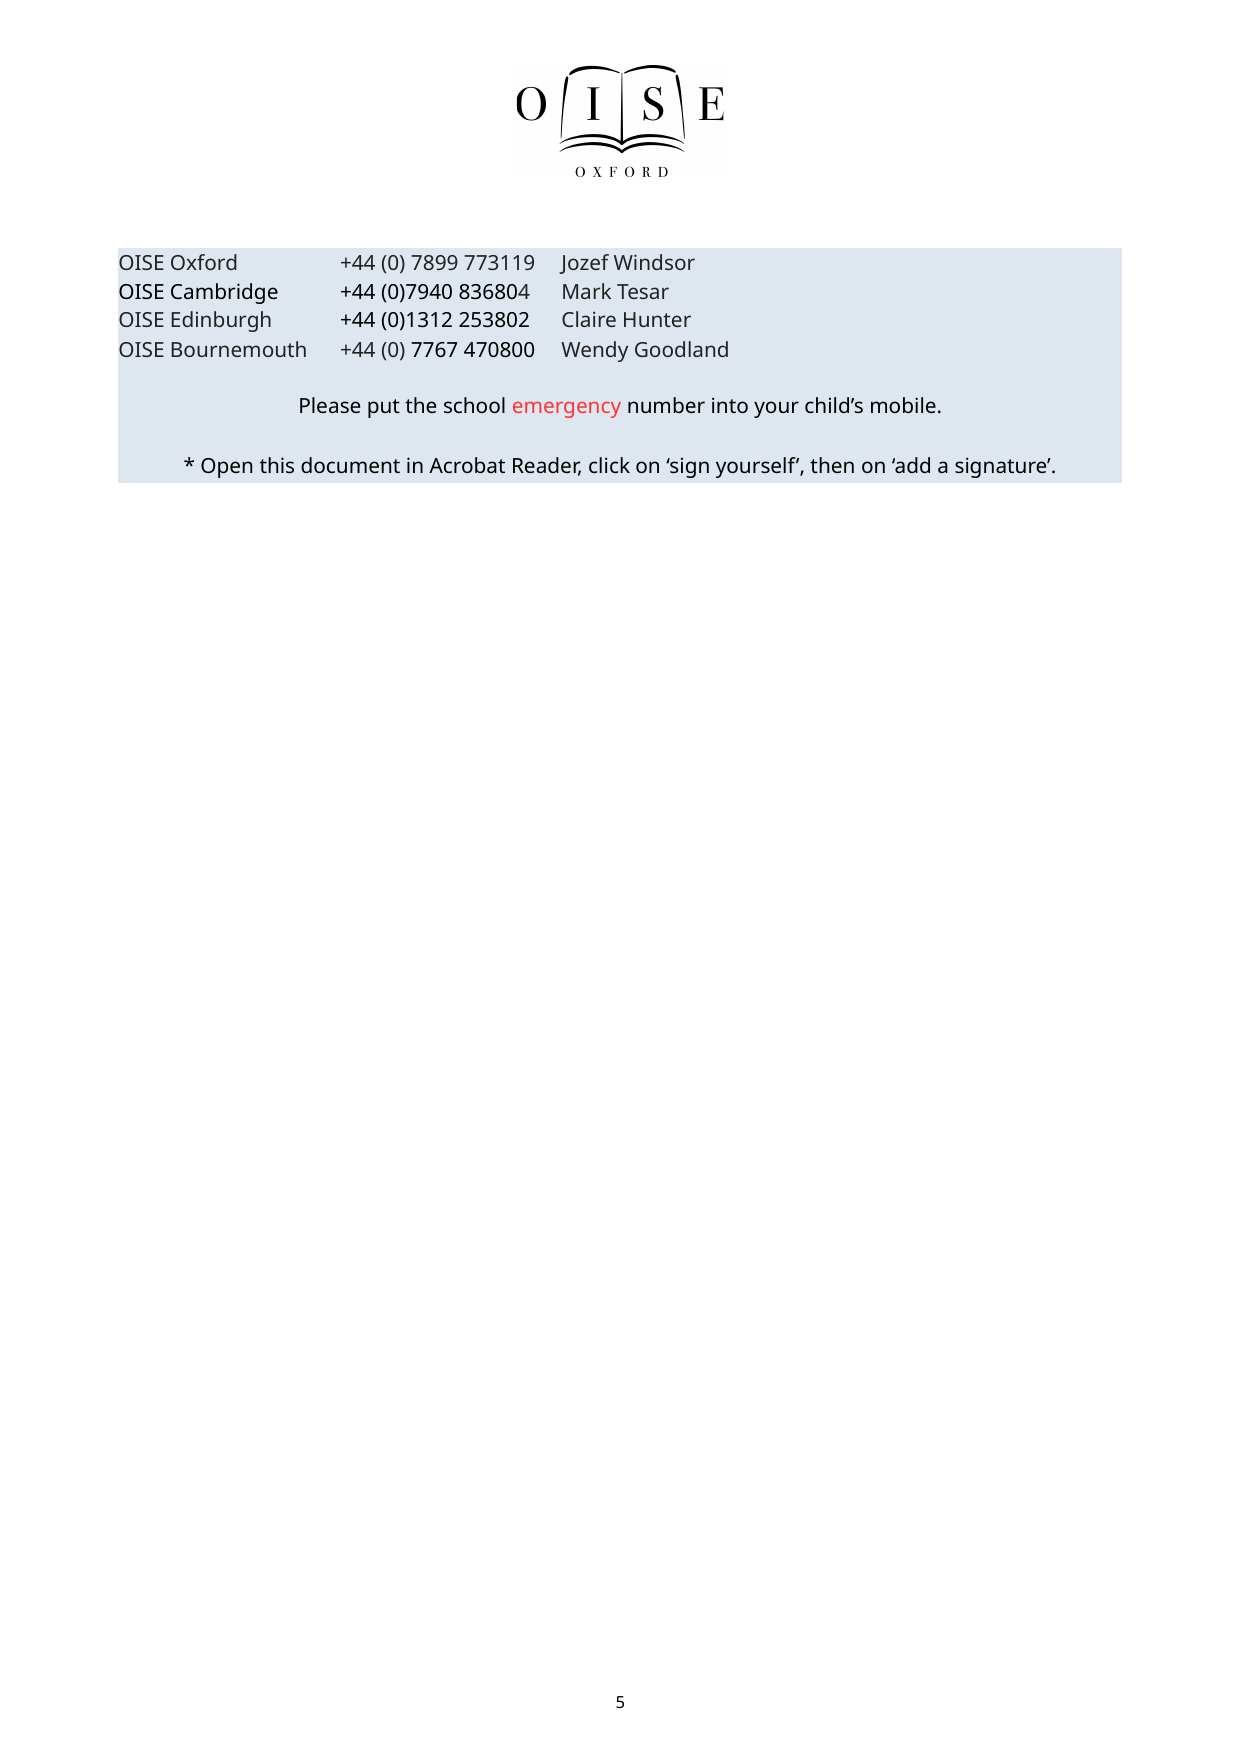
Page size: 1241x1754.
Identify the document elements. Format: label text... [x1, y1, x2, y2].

text OISE Bournemouth +44 (0) 7767 470800 Wendy Goodland [118, 334, 1122, 363]
picture [516, 65, 724, 177]
text Please put the school emergency number into your child’s mobile. [118, 392, 1122, 420]
text * Open this document in Acrobat Reader, click on ‘sign yourself’, then on ‘add a signature’. [118, 448, 1122, 483]
text OISE Oxford +44 (0) 7899 773119 Jozef Windsor [118, 248, 1122, 277]
text OISE Edinburgh +44 (0)1312 253802 Claire Hunter [118, 305, 1122, 334]
text OISE Cambridge +44 (0)7940 836804 Mark Tesar [118, 277, 1122, 305]
